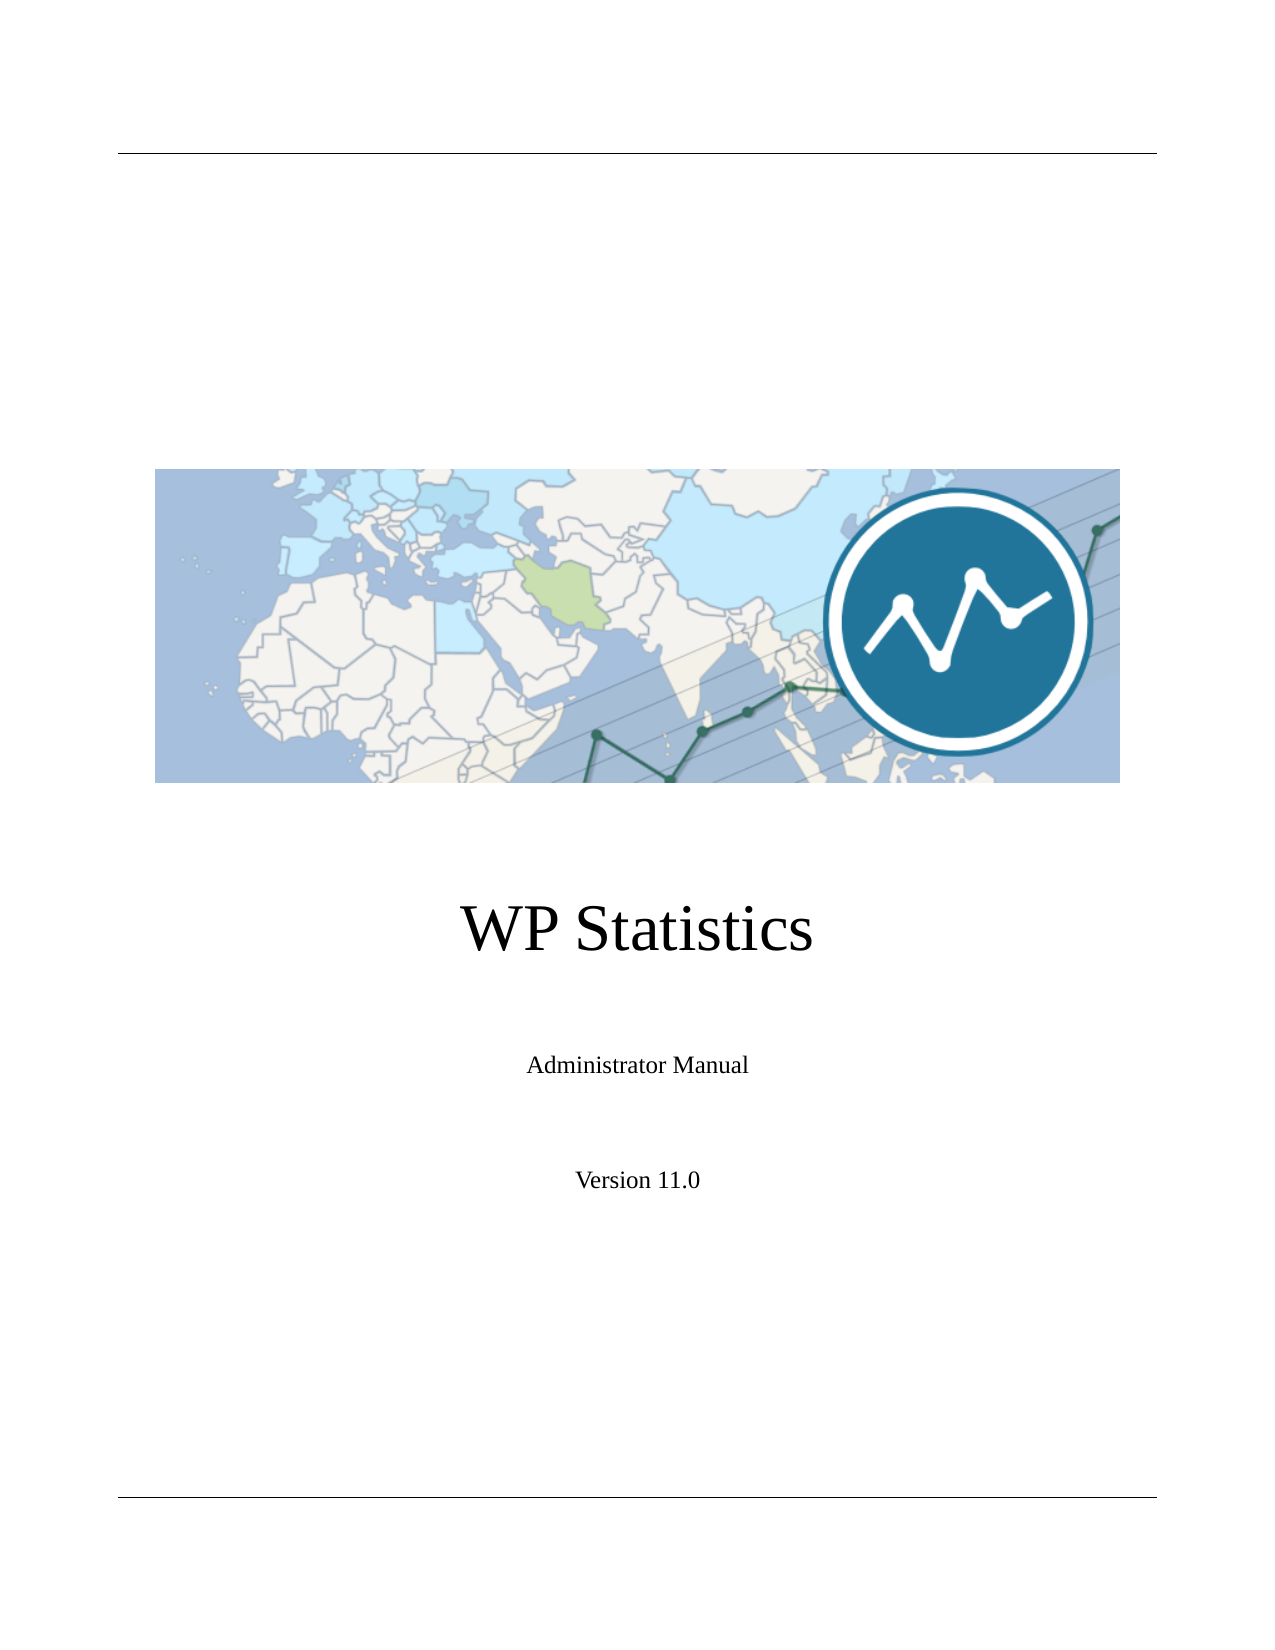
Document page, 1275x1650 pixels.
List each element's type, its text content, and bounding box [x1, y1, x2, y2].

text Administrator Manual [118, 1051, 1157, 1079]
text Version 11.0 [118, 1166, 1157, 1194]
text WP Statistics [118, 888, 1157, 964]
picture [155, 469, 1120, 783]
